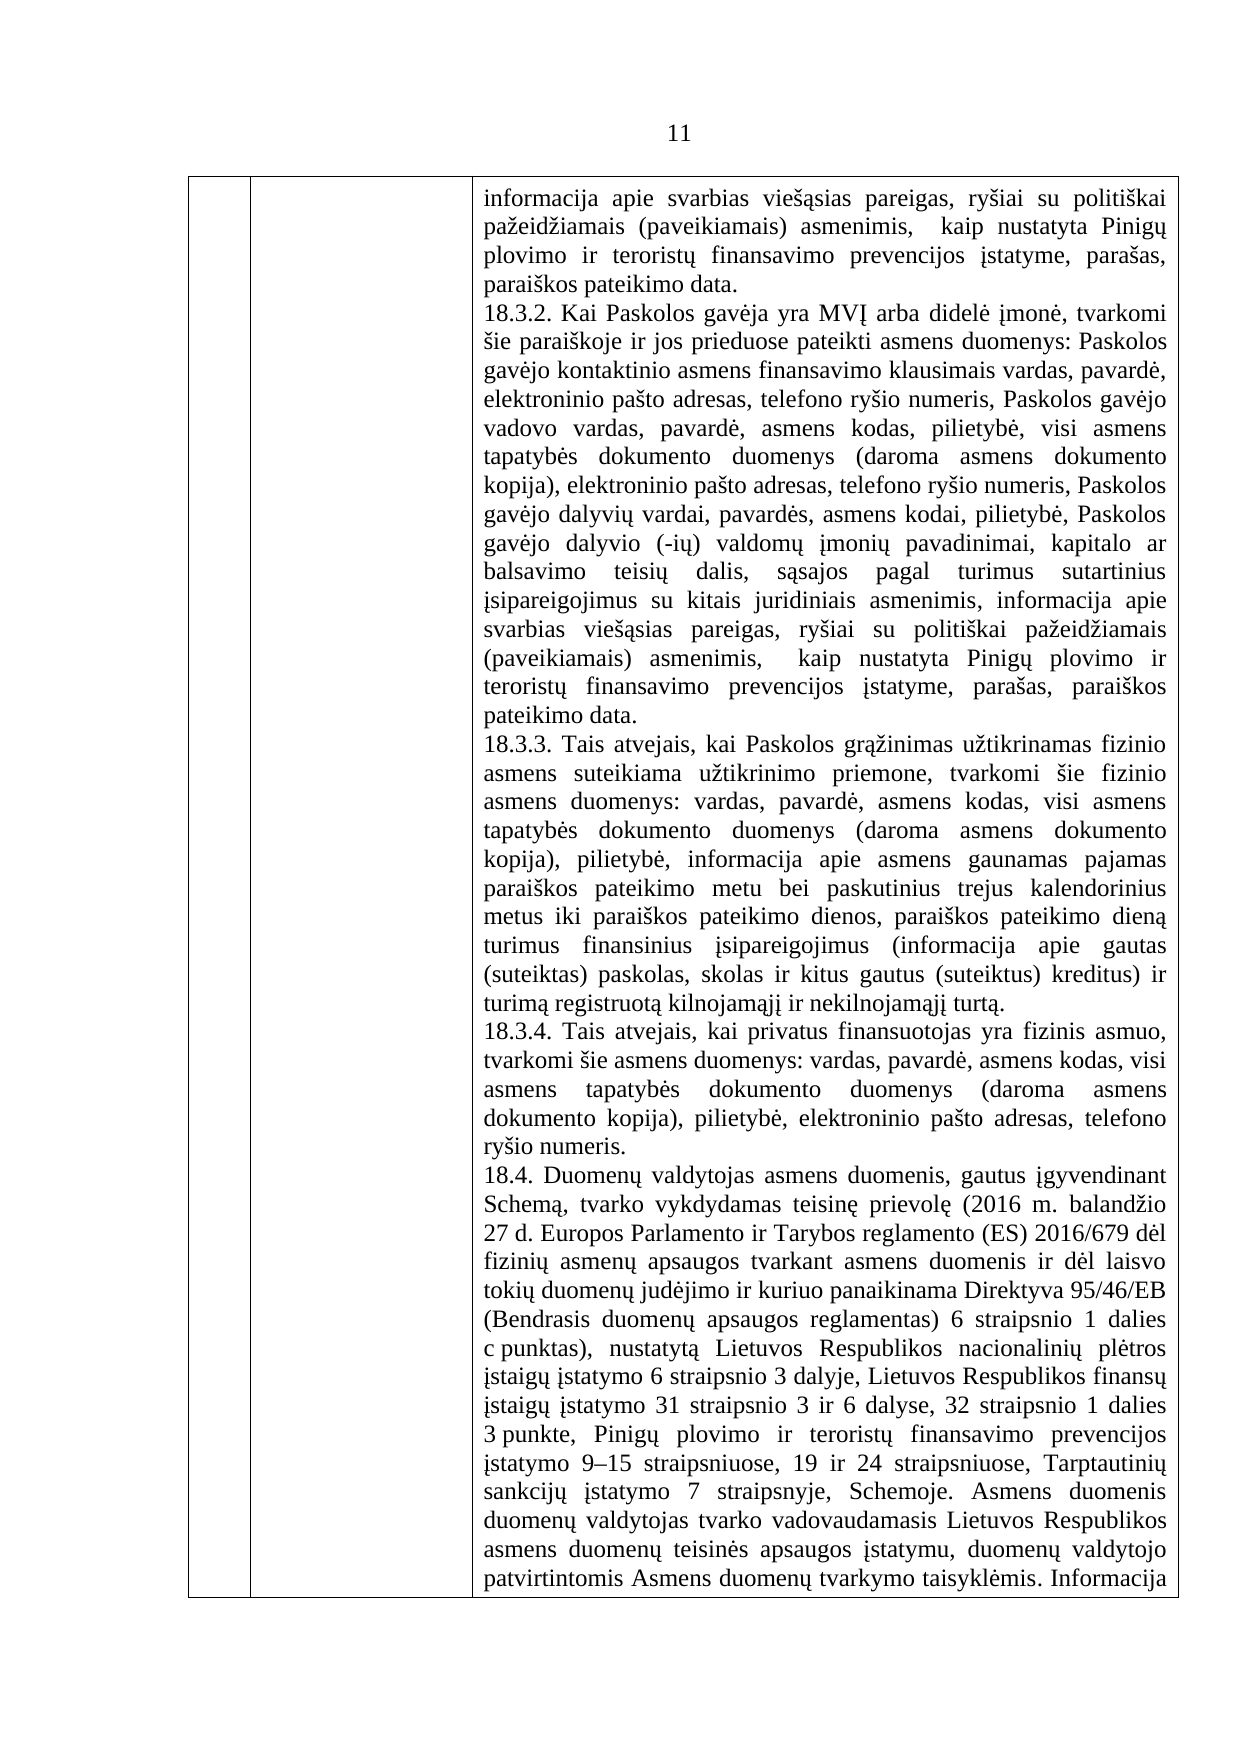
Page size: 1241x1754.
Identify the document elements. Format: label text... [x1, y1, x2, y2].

table_cell [189, 177, 250, 1597]
table_cell informacija apie svarbias viešąsias pareigas, ryšiai su politiškai pažeidžiamais (paveikiamais) asmenimis, kaip nustatyta Pinigų plovimo ir teroristų finansavimo prevencijos įstatyme, parašas, paraiškos pateikimo data. 18.3.2. Kai Paskolos gavėja yra MVĮ arba didelė įmonė, tvarkomi šie paraiškoje ir jos prieduose pateikti asmens duomenys: Paskolos gavėjo kontaktinio asmens finansavimo klausimais vardas, pavardė, elektroninio pašto adresas, telefono ryšio numeris, Paskolos gavėjo vadovo vardas, pavardė, asmens kodas, pilietybė, visi asmens tapatybės dokumento duomenys (daroma asmens dokumento kopija), elektroninio pašto adresas, telefono ryšio numeris, Paskolos gavėjo dalyvių vardai, pavardės, asmens kodai, pilietybė, Paskolos gavėjo dalyvio (-ių) valdomų įmonių pavadinimai, kapitalo ar balsavimo teisių dalis, sąsajos pagal turimus sutartinius įsipareigojimus su kitais juridiniais asmenimis, informacija apie svarbias viešąsias pareigas, ryšiai su politiškai pažeidžiamais (paveikiamais) asmenimis, kaip nustatyta Pinigų plovimo ir teroristų finansavimo prevencijos įstatyme, parašas, paraiškos pateikimo data. 18.3.3. Tais atvejais, kai Paskolos grąžinimas užtikrinamas fizinio asmens suteikiama užtikrinimo priemone, tvarkomi šie fizinio asmens duomenys: vardas, pavardė, asmens kodas, visi asmens tapatybės dokumento duomenys (daroma asmens dokumento kopija), pilietybė, informacija apie asmens gaunamas pajamas paraiškos pateikimo metu bei paskutinius trejus kalendorinius metus iki paraiškos pateikimo dienos, paraiškos pateikimo dieną turimus finansinius įsipareigojimus (informacija apie gautas (suteiktas) paskolas, skolas ir kitus gautus (suteiktus) kreditus) ir turimą registruotą kilnojamąjį ir nekilnojamąjį turtą. 18.3.4. Tais atvejais, kai privatus finansuotojas yra fizinis asmuo, tvarkomi šie asmens duomenys: vardas, pavardė, asmens kodas, visi asmens tapatybės dokumento duomenys (daroma asmens dokumento kopija), pilietybė, elektroninio pašto adresas, telefono ryšio numeris. 18.4. Duomenų valdytojas asmens duomenis, gautus įgyvendinant Schemą, tvarko vykdydamas teisinę prievolę (2016 m. balandžio 27 d. Europos Parlamento ir Tarybos reglamento (ES) 2016/679 dėl fizinių asmenų apsaugos tvarkant asmens duomenis ir dėl laisvo tokių duomenų judėjimo ir kuriuo panaikinama Direktyva 95/46/EB (Bendrasis duomenų apsaugos reglamentas) 6 straipsnio 1 dalies c punktas), nustatytą Lietuvos Respublikos nacionalinių plėtros įstaigų įstatymo 6 straipsnio 3 dalyje, Lietuvos Respublikos finansų įstaigų įstatymo 31 straipsnio 3 ir 6 dalyse, 32 straipsnio 1 dalies 3 punkte, Pinigų plovimo ir teroristų finansavimo prevencijos įstatymo 9–15 straipsniuose, 19 ir 24 straipsniuose, Tarptautinių sankcijų įstatymo 7 straipsnyje, Schemoje. Asmens duomenis duomenų valdytojas tvarko vadovaudamasis Lietuvos Respublikos asmens duomenų teisinės apsaugos įstatymu, duomenų valdytojo patvirtintomis Asmens duomenų tvarkymo taisyklėmis. Informacija [473, 177, 1178, 1597]
table_cell [251, 177, 472, 1597]
